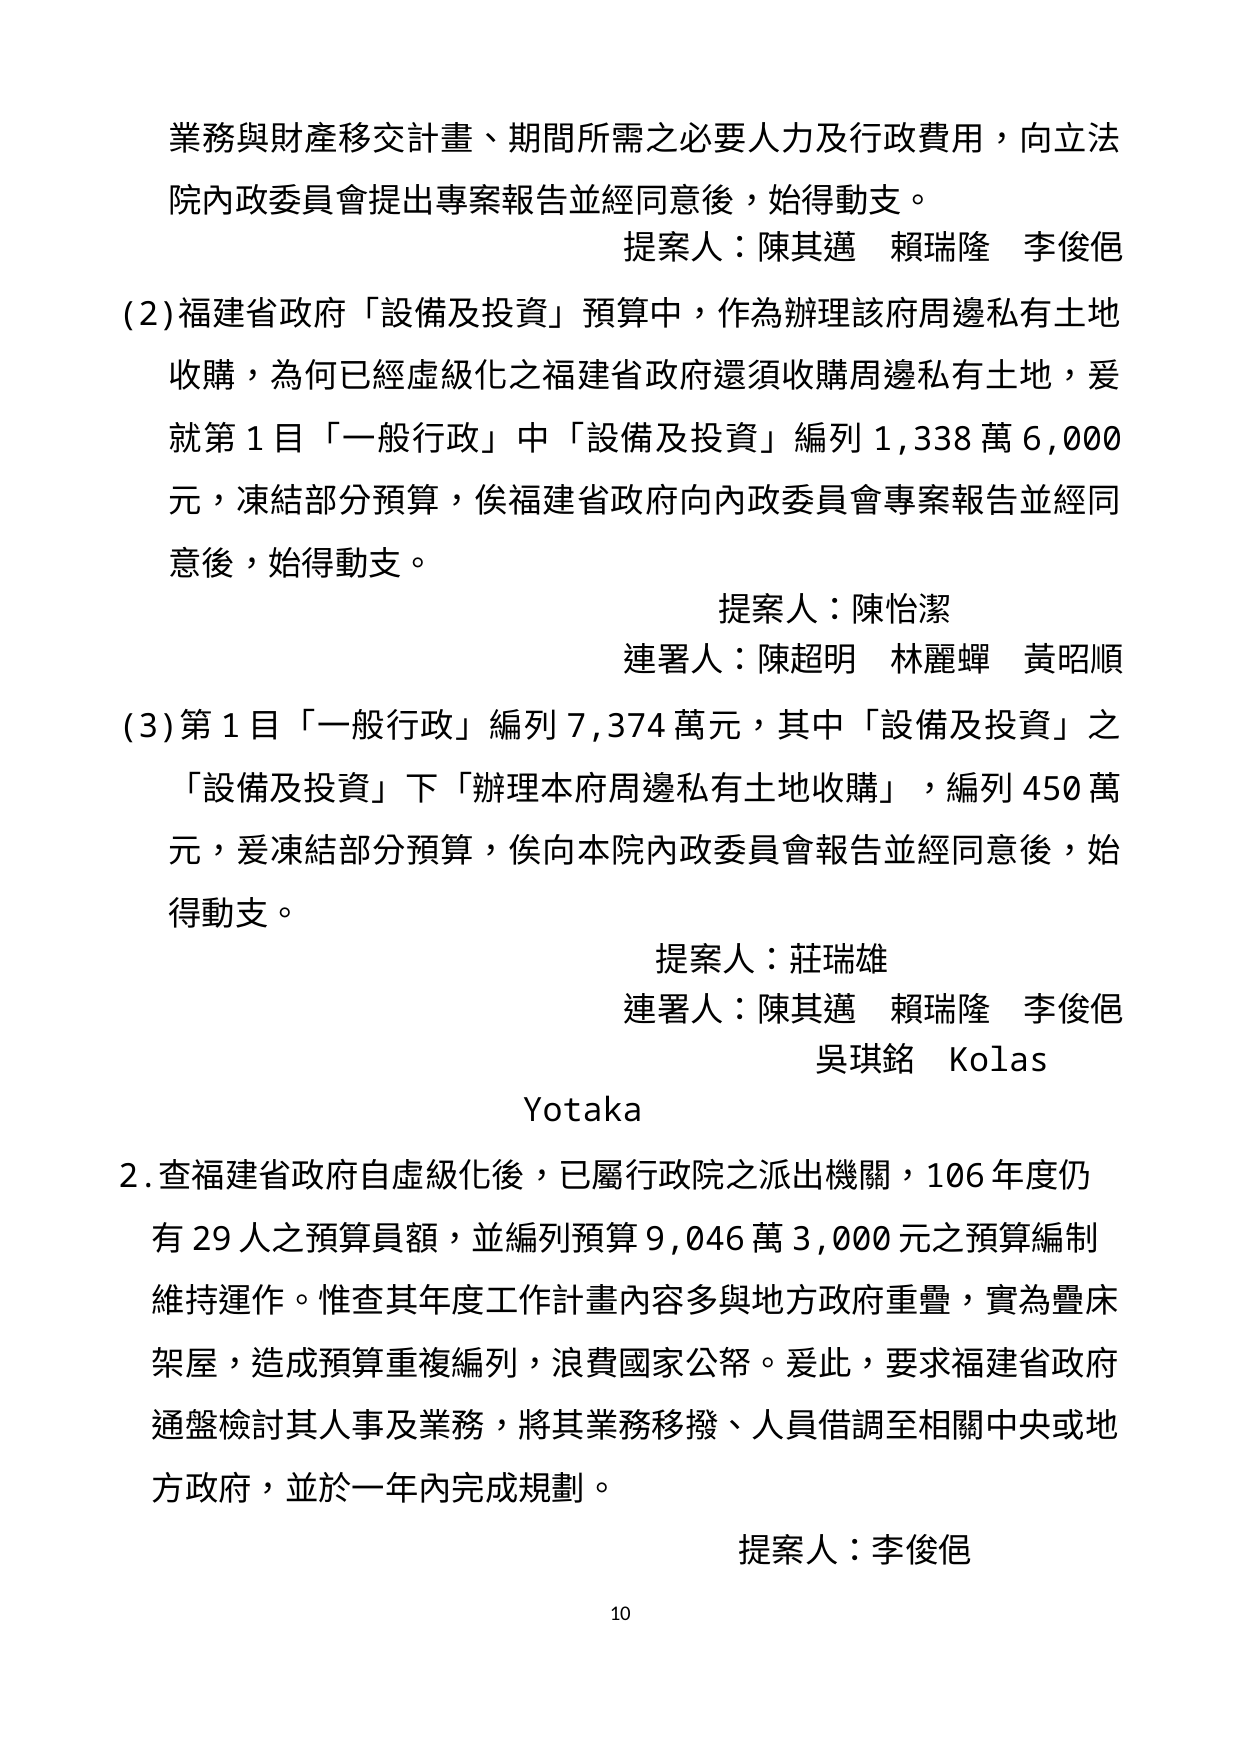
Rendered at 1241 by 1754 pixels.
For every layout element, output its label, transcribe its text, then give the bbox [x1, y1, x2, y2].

text 2.查福建省政府自虛級化後，已屬行政院之派出機關，106年度仍有29人之預算員額，並編列預算9,046萬3,000元之預算編制維持運作。惟查其年度工作計畫內容多與地方政府重疊，實為疊床架屋，造成預算重複編列，浪費國家公帑。爰此，要求福建省政府通盤檢討其人事及業務，將其業務移撥、人員借調至相關中央或地方政府，並於一年內完成規劃。 [118, 1132, 1122, 1507]
text (2)福建省政府「設備及投資」預算中，作為辦理該府周邊私有土地收購，為何已經虛級化之福建省政府還須收購周邊私有土地，爰就第1目「一般行政」中「設備及投資」編列1,338萬6,000元，凍結部分預算，俟福建省政府向內政委員會專案報告並經同意後，始得動支。 [118, 269, 1122, 582]
text (1)106年度福建省政府單位預算第1目「一般行政」編列7,374萬元，查1956年7月因為金、馬實施戰地軍政指揮，福建省政府精簡化並遷至現今之新北市新店市，專責「收復福建地區之重建計劃方案及對大陸福建地區廣播、閩僑聯繫、人才儲備與不屬戰地政務之一般省政工作」。1992年金門、馬祖地區戰地政務實驗辦法廢止，福建省政府遷回金門，但仍維持原精簡化之編制，僅為層轉協調單位。且106年度一般行政費用已佔整體福建省政府歲出81％，福建省政服務預算僅18％，足顯見福建省政府預算結構失衡，實際業務嚴重萎縮。為避免政府人力配置不當、虛擲政府資源，爰凍結部分預算，俟福建省政府就組織精簡、人力、業務與財產移交計畫、期間所需之必要人力及行政費用，向立法院內政委員會提出專案報告並經同意後，始得動支。 [118, 94, 1122, 219]
text (3)第1目「一般行政」編列7,374萬元，其中「設備及投資」之「設備及投資」下「辦理本府周邊私有土地收購」，編列450萬元，爰凍結部分預算，俟向本院內政委員會報告並經同意後，始得動支。 [118, 682, 1122, 932]
text 提案人：莊瑞雄 [456, 932, 1123, 982]
text 提案人：陳其邁 賴瑞隆 李俊俋 [118, 219, 1123, 269]
text 吳琪銘 Kolas Yotaka [456, 1032, 1123, 1132]
text 提案人：李俊俋 [118, 1507, 1122, 1569]
text 連署人：陳其邁 賴瑞隆 李俊俋 [118, 982, 1123, 1032]
text 連署人：陳超明 林麗蟬 黃昭順 [118, 632, 1123, 682]
text 提案人：陳怡潔 [118, 582, 1123, 632]
